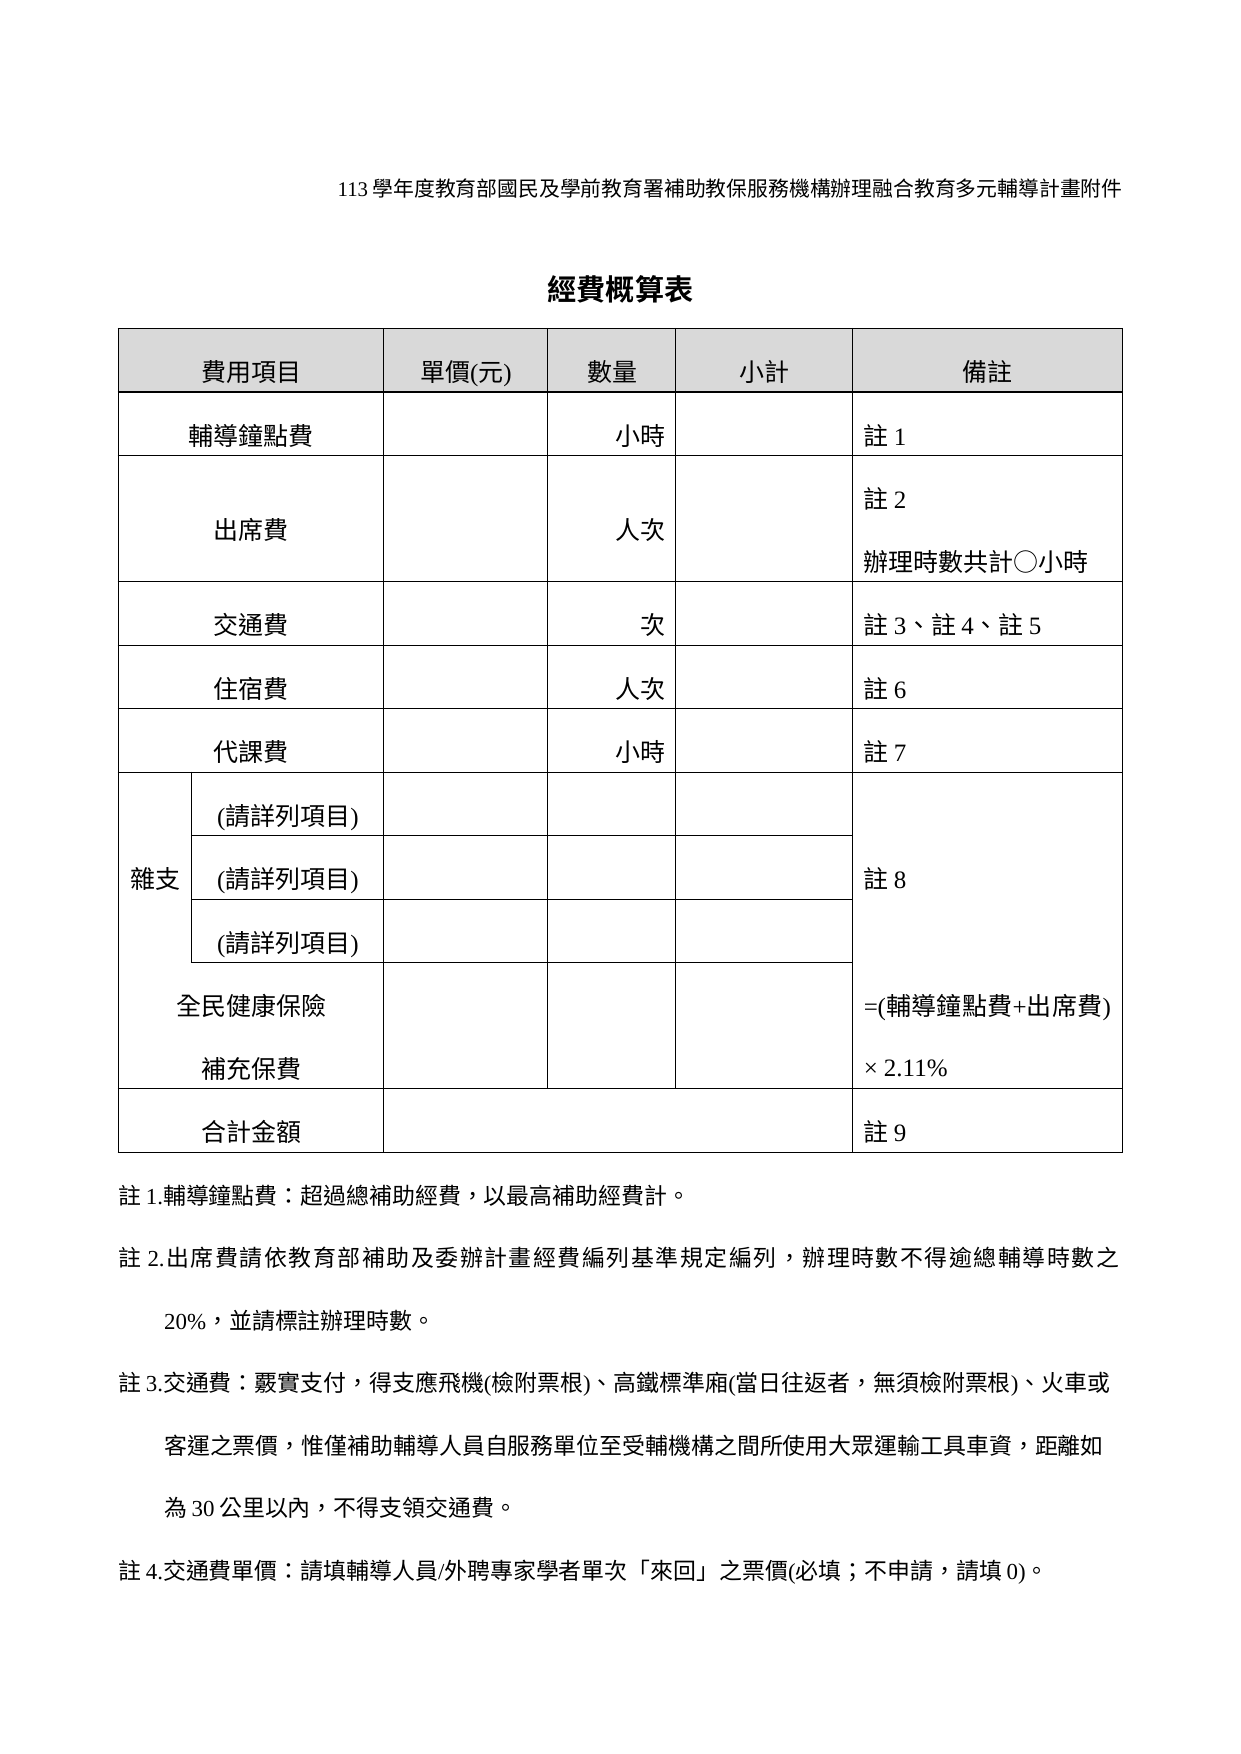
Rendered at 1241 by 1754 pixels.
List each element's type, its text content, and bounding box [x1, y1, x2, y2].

table_cell 輔導鐘點費 [119, 393, 383, 455]
table_cell 合計金額 [119, 1089, 383, 1152]
table_cell 註9 [853, 1089, 1122, 1152]
text 註1.輔導鐘點費：超過總補助經費，以最高補助經費計。 [118, 1153, 1122, 1215]
table_cell 註7 [853, 709, 1122, 772]
table_cell [384, 456, 547, 581]
table_cell 註6 [853, 646, 1122, 708]
table_header 數量 [548, 329, 675, 391]
table_cell [548, 836, 675, 899]
table_cell [676, 836, 852, 899]
table_cell 全民健康保險 補充保費 [119, 962, 383, 1088]
text 註3.交通費：覈實支付，得支應飛機(檢附票根)、高鐵標準廂(當日往返者，無須檢附票根)、火車或客運之票價，惟僅補助輔導人員自服務單位至受輔機構之間所使用大眾運輸工具車資，距離如為30公里以內，不得支領交通費。 [118, 1340, 1122, 1528]
table_cell 註3、註4、註5 [853, 582, 1122, 644]
table_cell [548, 773, 675, 835]
table_cell (請詳列項目) [192, 773, 383, 835]
table_cell [676, 582, 852, 644]
table_header 備註 [853, 329, 1122, 391]
table_header 費用項目 [119, 329, 383, 391]
table_cell 次 [548, 582, 675, 644]
table_cell [384, 646, 547, 708]
table_cell 註2 辦理時數共計○小時 [853, 456, 1122, 581]
table_cell 小時 [548, 393, 675, 455]
table_cell [384, 900, 547, 962]
table_cell [384, 836, 547, 899]
table_cell 人次 [548, 456, 675, 581]
table_cell [384, 773, 547, 835]
table_cell [384, 1089, 852, 1152]
table_cell [676, 646, 852, 708]
table_cell 交通費 [119, 582, 383, 644]
table_cell [548, 963, 675, 1088]
text 註4.交通費單價：請填輔導人員/外聘專家學者單次「來回」之票價(必填；不申請，請填0)。 [118, 1528, 1122, 1590]
table_cell =(輔導鐘點費+出席費) × 2.11% [853, 962, 1122, 1088]
table_cell [676, 963, 852, 1088]
table_cell 人次 [548, 646, 675, 708]
table_cell [384, 709, 547, 772]
table_cell (請詳列項目) [192, 836, 383, 899]
table_cell [676, 773, 852, 835]
table_cell [676, 709, 852, 772]
table_cell (請詳列項目) [192, 900, 383, 962]
table_cell 小時 [548, 709, 675, 772]
text 113學年度教育部國民及學前教育署補助教保服務機構辦理融合教育多元輔導計畫附件 [118, 146, 1122, 208]
table_cell [384, 963, 547, 1088]
table_header 小計 [676, 329, 852, 391]
table_cell 住宿費 [119, 646, 383, 708]
text 註2.出席費請依教育部補助及委辦計畫經費編列基準規定編列，辦理時數不得逾總輔導時數之20%，並請標註辦理時數。 [118, 1215, 1122, 1340]
table_cell 雜支 [119, 773, 191, 962]
table_header 單價(元) [384, 329, 547, 391]
table_cell [676, 900, 852, 962]
table_cell [384, 582, 547, 644]
table_cell 出席費 [119, 456, 383, 581]
table_cell [676, 456, 852, 581]
table_cell 註8 [853, 773, 1122, 962]
table_cell [384, 393, 547, 455]
table_cell [676, 393, 852, 455]
text 經費概算表 [118, 246, 1122, 309]
table_cell 註1 [853, 393, 1122, 455]
table_cell [548, 900, 675, 962]
table_cell 代課費 [119, 709, 383, 772]
